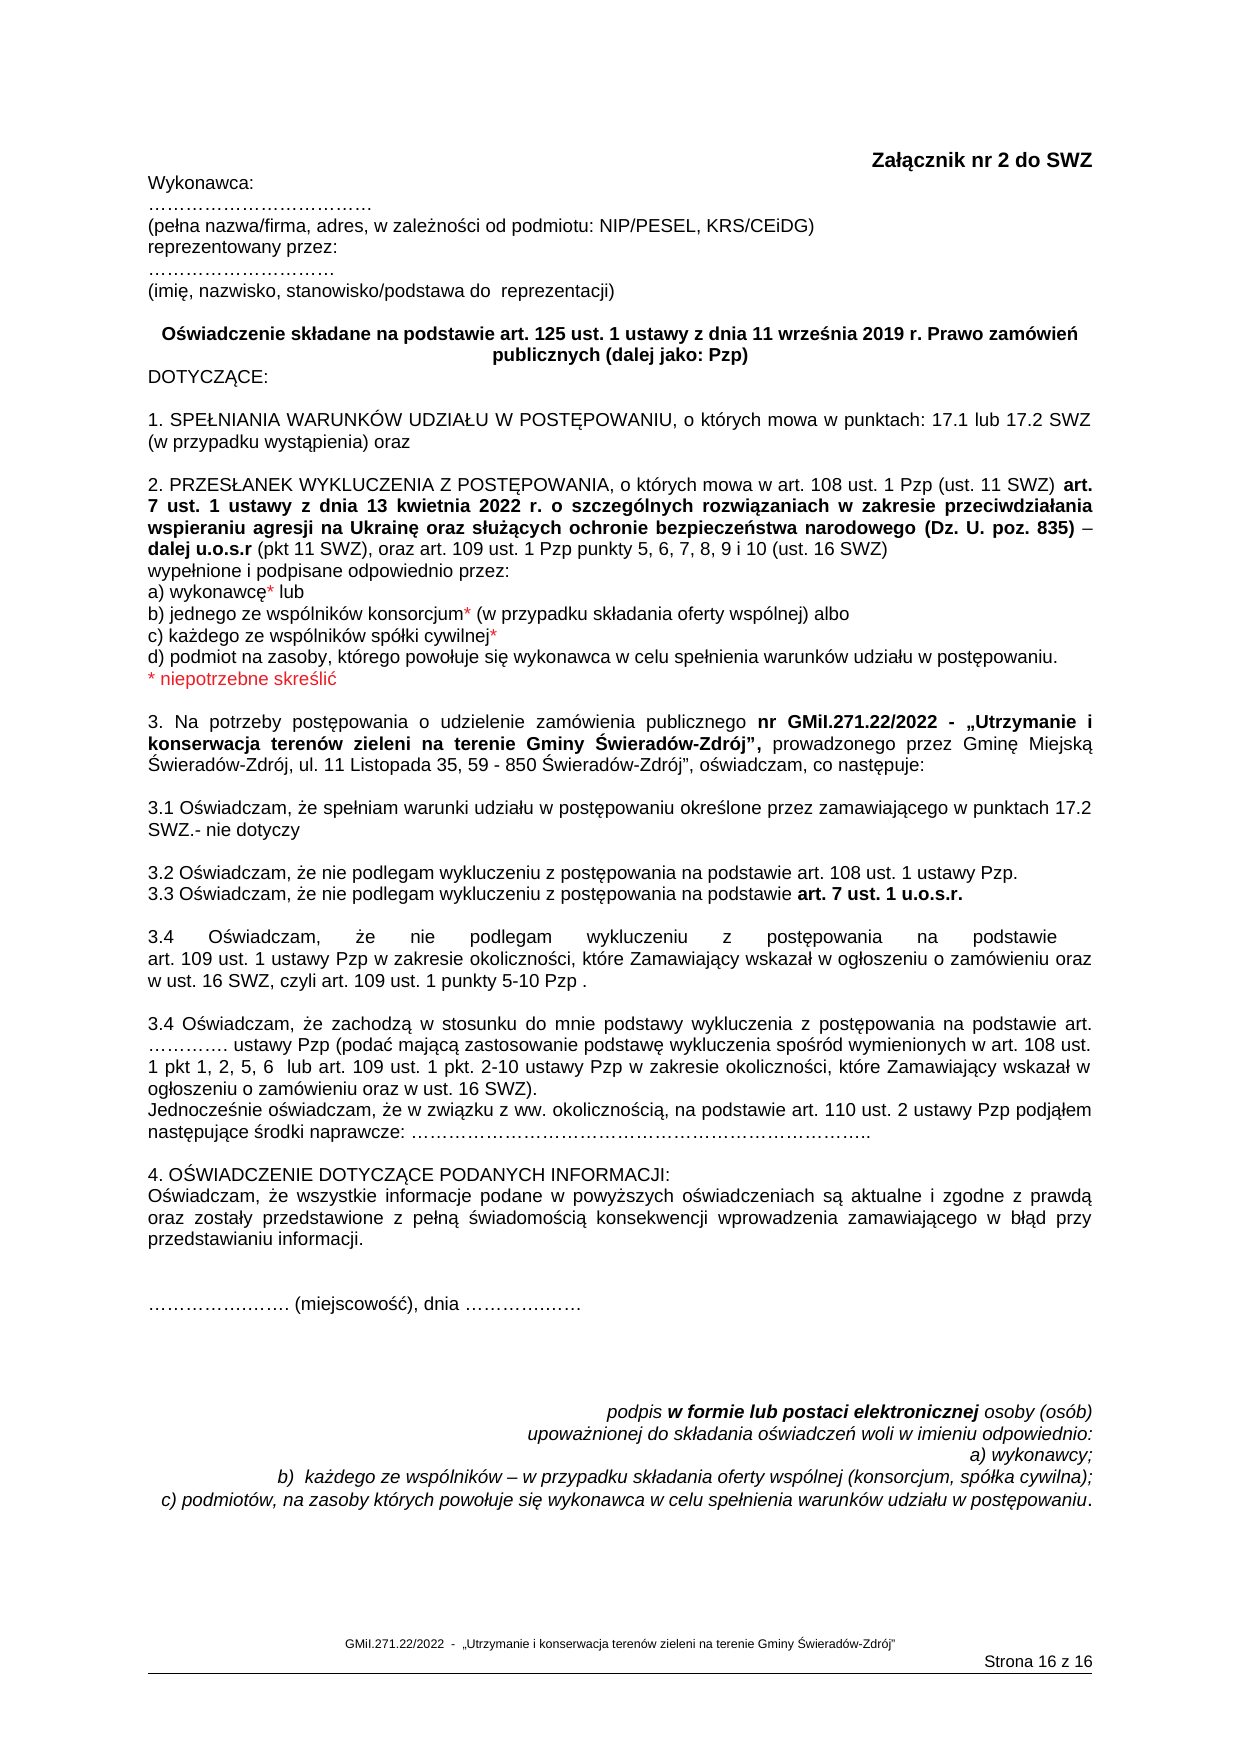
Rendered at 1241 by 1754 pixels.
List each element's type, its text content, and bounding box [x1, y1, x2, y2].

text 4. OŚWIADCZENIE DOTYCZĄCE PODANYCH INFORMACJI: [148, 1163, 1092, 1185]
text Oświadczenie składane na podstawie art. 125 ust. 1 ustawy z dnia 11 września 2019 r. Prawo zamówień publicznych (dalej jako: Pzp) [148, 323, 1092, 366]
text DOTYCZĄCE: [148, 366, 1092, 387]
text podpis w formie lub postaci elektronicznej osoby (osób) [148, 1401, 1092, 1422]
text 3.4 Oświadczam, że nie podlegam wykluczeniu z postępowania na podstawie art. 109 ust. 1 ustawy Pzp w zakresie okoliczności, które Zamawiający wskazał w ogłoszeniu o zamówieniu oraz w ust. 16 SWZ, czyli art. 109 ust. 1 punkty 5-10 Pzp . [148, 926, 1092, 991]
text Załącznik nr 2 do SWZ [148, 148, 1092, 172]
text * niepotrzebne skreślić [148, 668, 1092, 689]
text Oświadczam, że wszystkie informacje podane w powyższych oświadczeniach są aktualne i zgodne z prawdą oraz zostały przedstawione z pełną świadomością konsekwencji wprowadzenia zamawiającego w błąd przy przedstawianiu informacji. [148, 1185, 1092, 1250]
text (imię, nazwisko, stanowisko/podstawa do reprezentacji) [148, 279, 1092, 301]
text d) podmiot na zasoby, którego powołuje się wykonawca w celu spełnienia warunków udziału w postępowaniu. [148, 646, 1092, 668]
text a) wykonawcę* lub [148, 581, 1092, 603]
text upoważnionej do składania oświadczeń woli w imieniu odpowiednio: [148, 1422, 1092, 1444]
text 3.1 Oświadczam, że spełniam warunki udziału w postępowaniu określone przez zamawiającego w punktach 17.2 SWZ.- nie dotyczy [148, 797, 1092, 840]
text 3.2 Oświadczam, że nie podlegam wykluczeniu z postępowania na podstawie art. 108 ust. 1 ustawy Pzp. [148, 862, 1092, 883]
text c) podmiotów, na zasoby których powołuje się wykonawca w celu spełnienia warunków udziału w postępowaniu. [148, 1487, 1092, 1511]
text …………….……. (miejscowość), dnia ………….…… [148, 1293, 1092, 1314]
text wypełnione i podpisane odpowiednio przez: [148, 560, 1092, 581]
text c) każdego ze wspólników spółki cywilnej* [148, 624, 1092, 646]
text (pełna nazwa/firma, adres, w zależności od podmiotu: NIP/PESEL, KRS/CEiDG) [148, 215, 1092, 236]
text ………………………… [148, 258, 1092, 279]
text ……………………………… [148, 193, 1092, 215]
text Jednocześnie oświadczam, że w związku z ww. okolicznością, na podstawie art. 110 ust. 2 ustawy Pzp podjąłem następujące środki naprawcze: ……………………………………………………………….. [148, 1099, 1092, 1142]
text b) jednego ze wspólników konsorcjum* (w przypadku składania oferty wspólnej) albo [148, 603, 1092, 624]
text Wykonawca: [148, 172, 1092, 193]
text 3. Na potrzeby postępowania o udzielenie zamówienia publicznego nr GMiI.271.22/2022 - „Utrzymanie i konserwacja terenów zieleni na terenie Gminy Świeradów-Zdrój”, prowadzonego przez Gminę Miejską Świeradów-Zdrój, ul. 11 Listopada 35, 59 - 850 Świeradów-Zdrój”, oświadczam, co następuje: [148, 711, 1092, 775]
text 1. SPEŁNIANIA WARUNKÓW UDZIAŁU W POSTĘPOWANIU, o których mowa w punktach: 17.1 lub 17.2 SWZ (w przypadku wystąpienia) oraz [148, 409, 1092, 452]
text a) wykonawcy; [148, 1444, 1092, 1465]
text 3.4 Oświadczam, że zachodzą w stosunku do mnie podstawy wykluczenia z postępowania na podstawie art. …………. ustawy Pzp (podać mającą zastosowanie podstawę wykluczenia spośród wymienionych w art. 108 ust. 1 pkt 1, 2, 5, 6 lub art. 109 ust. 1 pkt. 2-10 ustawy Pzp w zakresie okoliczności, które Zamawiający wskazał w ogłoszeniu o zamówieniu oraz w ust. 16 SWZ). [148, 1013, 1092, 1099]
text 2. PRZESŁANEK WYKLUCZENIA Z POSTĘPOWANIA, o których mowa w art. 108 ust. 1 Pzp (ust. 11 SWZ) art. 7 ust. 1 ustawy z dnia 13 kwietnia 2022 r. o szczególnych rozwiązaniach w zakresie przeciwdziałania wspieraniu agresji na Ukrainę oraz służących ochronie bezpieczeństwa narodowego (Dz. U. poz. 835) – dalej u.o.s.r (pkt 11 SWZ), oraz art. 109 ust. 1 Pzp punkty 5, 6, 7, 8, 9 i 10 (ust. 16 SWZ) [148, 473, 1092, 560]
text reprezentowany przez: [148, 236, 1092, 258]
text b) każdego ze wspólników – w przypadku składania oferty wspólnej (konsorcjum, spółka cywilna); [148, 1465, 1092, 1487]
text 3.3 Oświadczam, że nie podlegam wykluczeniu z postępowania na podstawie art. 7 ust. 1 u.o.s.r. [148, 883, 1092, 905]
